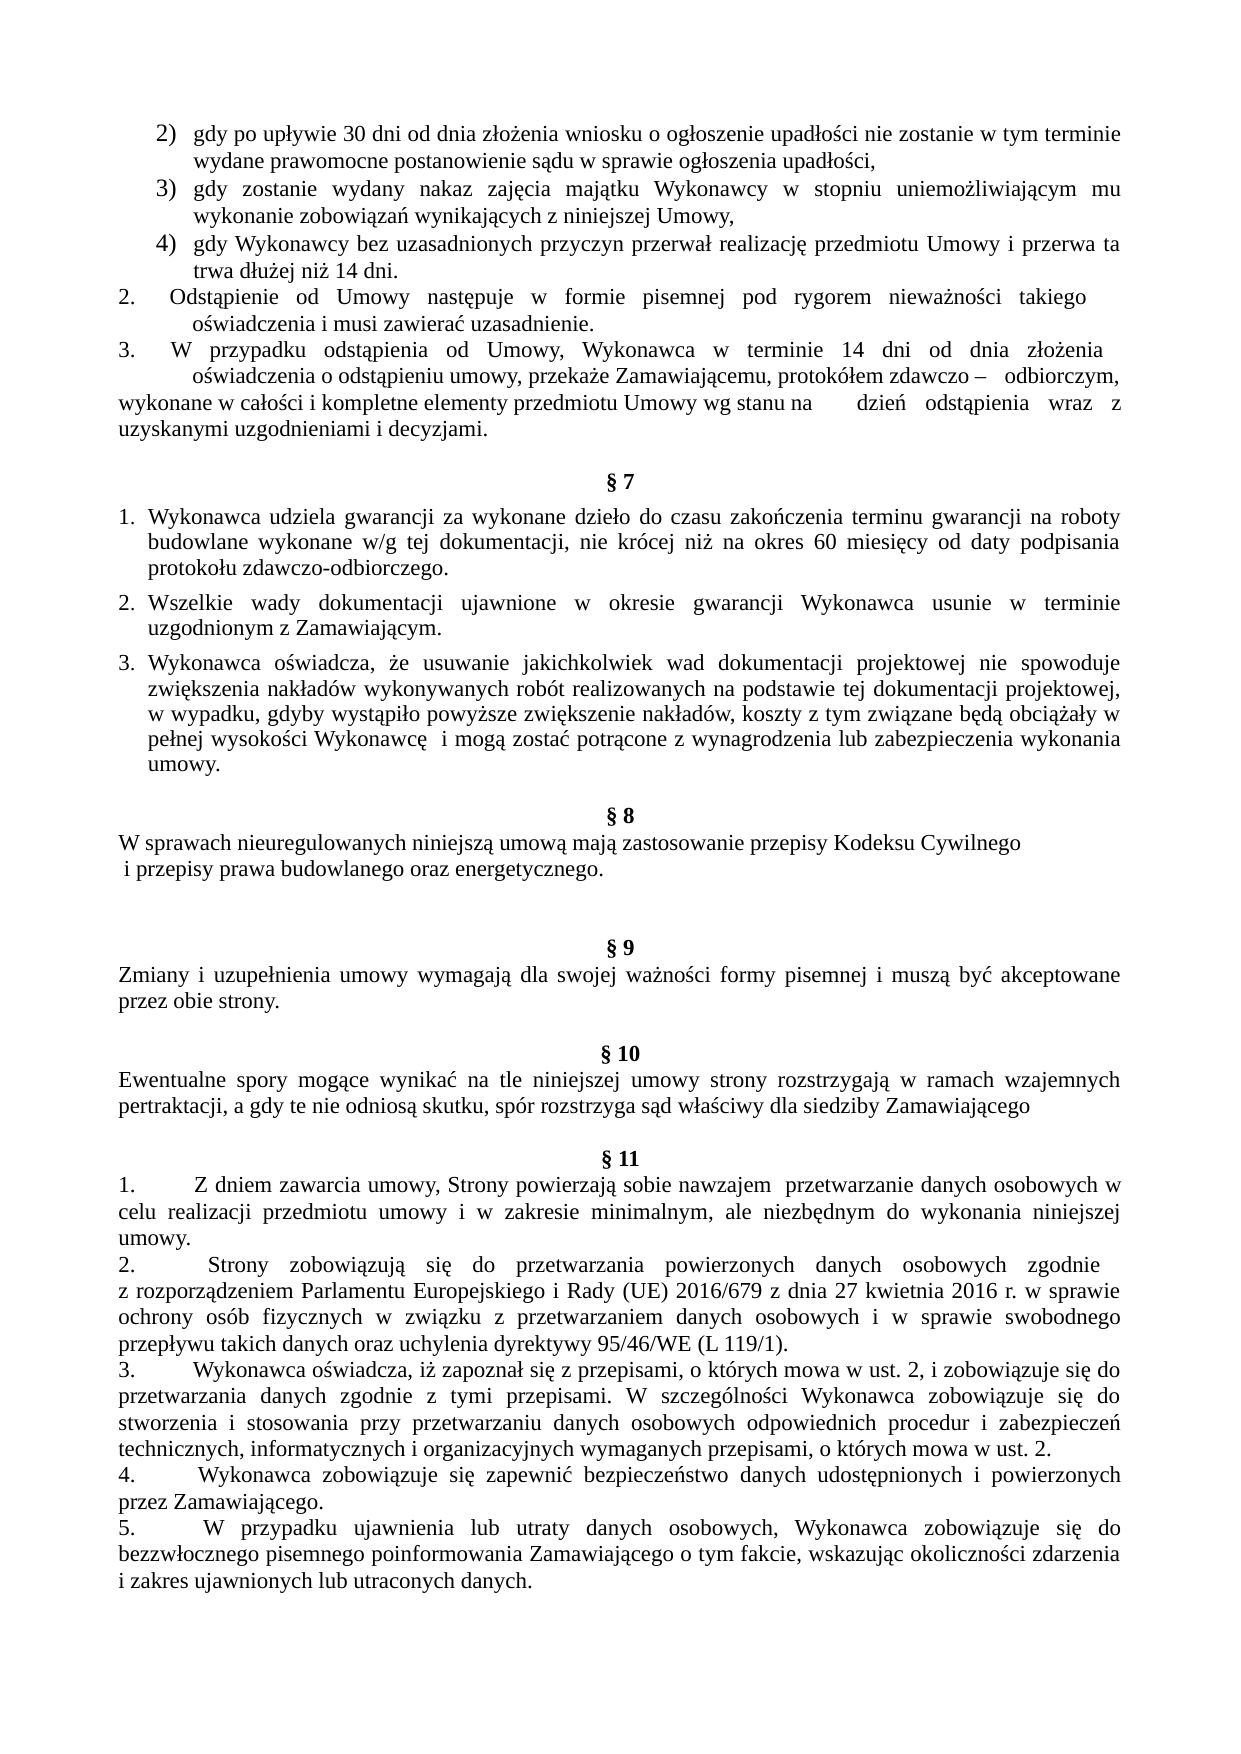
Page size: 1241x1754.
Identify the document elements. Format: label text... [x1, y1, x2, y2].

text 3. Wykonawca oświadcza, iż zapoznał się z przepisami, o których mowa w ust. 2, i zobowiązuje się do przetwarzania danych zgodnie z tymi przepisami. W szczególności Wykonawca zobowiązuje się do stworzenia i stosowania przy przetwarzaniu danych osobowych odpowiednich procedur i zabezpieczeń technicznych, informatycznych i organizacyjnych wymaganych przepisami, o których mowa w ust. 2. [118, 1356, 1122, 1461]
text Ewentualne spory mogące wynikać na tle niniejszej umowy strony rozstrzygają w ramach wzajemnych pertraktacji, a gdy te nie odniosą skutku, spór rozstrzyga sąd właściwy dla siedziby Zamawiającego [118, 1066, 1122, 1119]
text § 9 [118, 934, 1122, 961]
text 4. Wykonawca zobowiązuje się zapewnić bezpieczeństwo danych udostępnionych i powierzonych przez Zamawiającego. [118, 1461, 1122, 1514]
text § 10 [118, 1040, 1122, 1066]
list gdy Wykonawcy bez uzasadnionych przyczyn przerwał realizację przedmiotu Umowy i przerwa ta trwa dłużej niż 14 dni. [156, 228, 1122, 283]
text § 7 [118, 468, 1122, 494]
text 3. W przypadku odstąpienia od Umowy, Wykonawca w terminie 14 dni od dnia złożenia oświadczenia o odstąpieniu umowy, przekaże Zamawiającemu, protokółem zdawczo – odbiorczym, wykonane w całości i kompletne elementy przedmiotu Umowy wg stanu na dzień odstąpienia wraz z uzyskanymi uzgodnieniami i decyzjami. [118, 336, 1122, 442]
list gdy po upływie 30 dni od dnia złożenia wniosku o ogłoszenie upadłości nie zostanie w tym terminie wydane prawomocne postanowienie sądu w sprawie ogłoszenia upadłości, [156, 118, 1122, 173]
list Wykonawca udziela gwarancji za wykonane dzieło do czasu zakończenia terminu gwarancji na roboty budowlane wykonane w/g tej dokumentacji, nie krócej niż na okres 60 miesięcy od daty podpisania protokołu zdawczo-odbiorczego. [118, 505, 1122, 580]
text 2. Strony zobowiązują się do przetwarzania powierzonych danych osobowych zgodnie z rozporządzeniem Parlamentu Europejskiego i Rady (UE) 2016/679 z dnia 27 kwietnia 2016 r. w sprawie ochrony osób fizycznych w związku z przetwarzaniem danych osobowych i w sprawie swobodnego przepływu takich danych oraz uchylenia dyrektywy 95/46/WE (L 119/1). [118, 1251, 1122, 1356]
text i przepisy prawa budowlanego oraz energetycznego. [118, 855, 1122, 882]
text 2. Odstąpienie od Umowy następuje w formie pisemnej pod rygorem nieważności takiego oświadczenia i musi zawierać uzasadnienie. [118, 283, 1122, 336]
text § 11 [118, 1145, 1122, 1172]
list Wszelkie wady dokumentacji ujawnione w okresie gwarancji Wykonawca usunie w terminie uzgodnionym z Zamawiającym. [118, 590, 1122, 640]
list gdy zostanie wydany nakaz zajęcia majątku Wykonawcy w stopniu uniemożliwiającym mu wykonanie zobowiązań wynikających z niniejszej Umowy, [156, 173, 1122, 228]
text Zmiany i uzupełnienia umowy wymagają dla swojej ważności formy pisemnej i muszą być akceptowane przez obie strony. [118, 961, 1122, 1013]
text § 8 [118, 803, 1122, 829]
text 1. Z dniem zawarcia umowy, Strony powierzają sobie nawzajem przetwarzanie danych osobowych w celu realizacji przedmiotu umowy i w zakresie minimalnym, ale niezbędnym do wykonania niniejszej umowy. [118, 1172, 1122, 1251]
list Wykonawca oświadcza, że usuwanie jakichkolwiek wad dokumentacji projektowej nie spowoduje zwiększenia nakładów wykonywanych robót realizowanych na podstawie tej dokumentacji projektowej, w wypadku, gdyby wystąpiło powyższe zwiększenie nakładów, koszty z tym związane będą obciążały w pełnej wysokości Wykonawcę i mogą zostać potrącone z wynagrodzenia lub zabezpieczenia wykonania umowy. [118, 651, 1122, 776]
text 5. W przypadku ujawnienia lub utraty danych osobowych, Wykonawca zobowiązuje się do bezzwłocznego pisemnego poinformowania Zamawiającego o tym fakcie, wskazując okoliczności zdarzenia i zakres ujawnionych lub utraconych danych. [118, 1514, 1122, 1593]
text W sprawach nieuregulowanych niniejszą umową mają zastosowanie przepisy Kodeksu Cywilnego [118, 829, 1122, 855]
